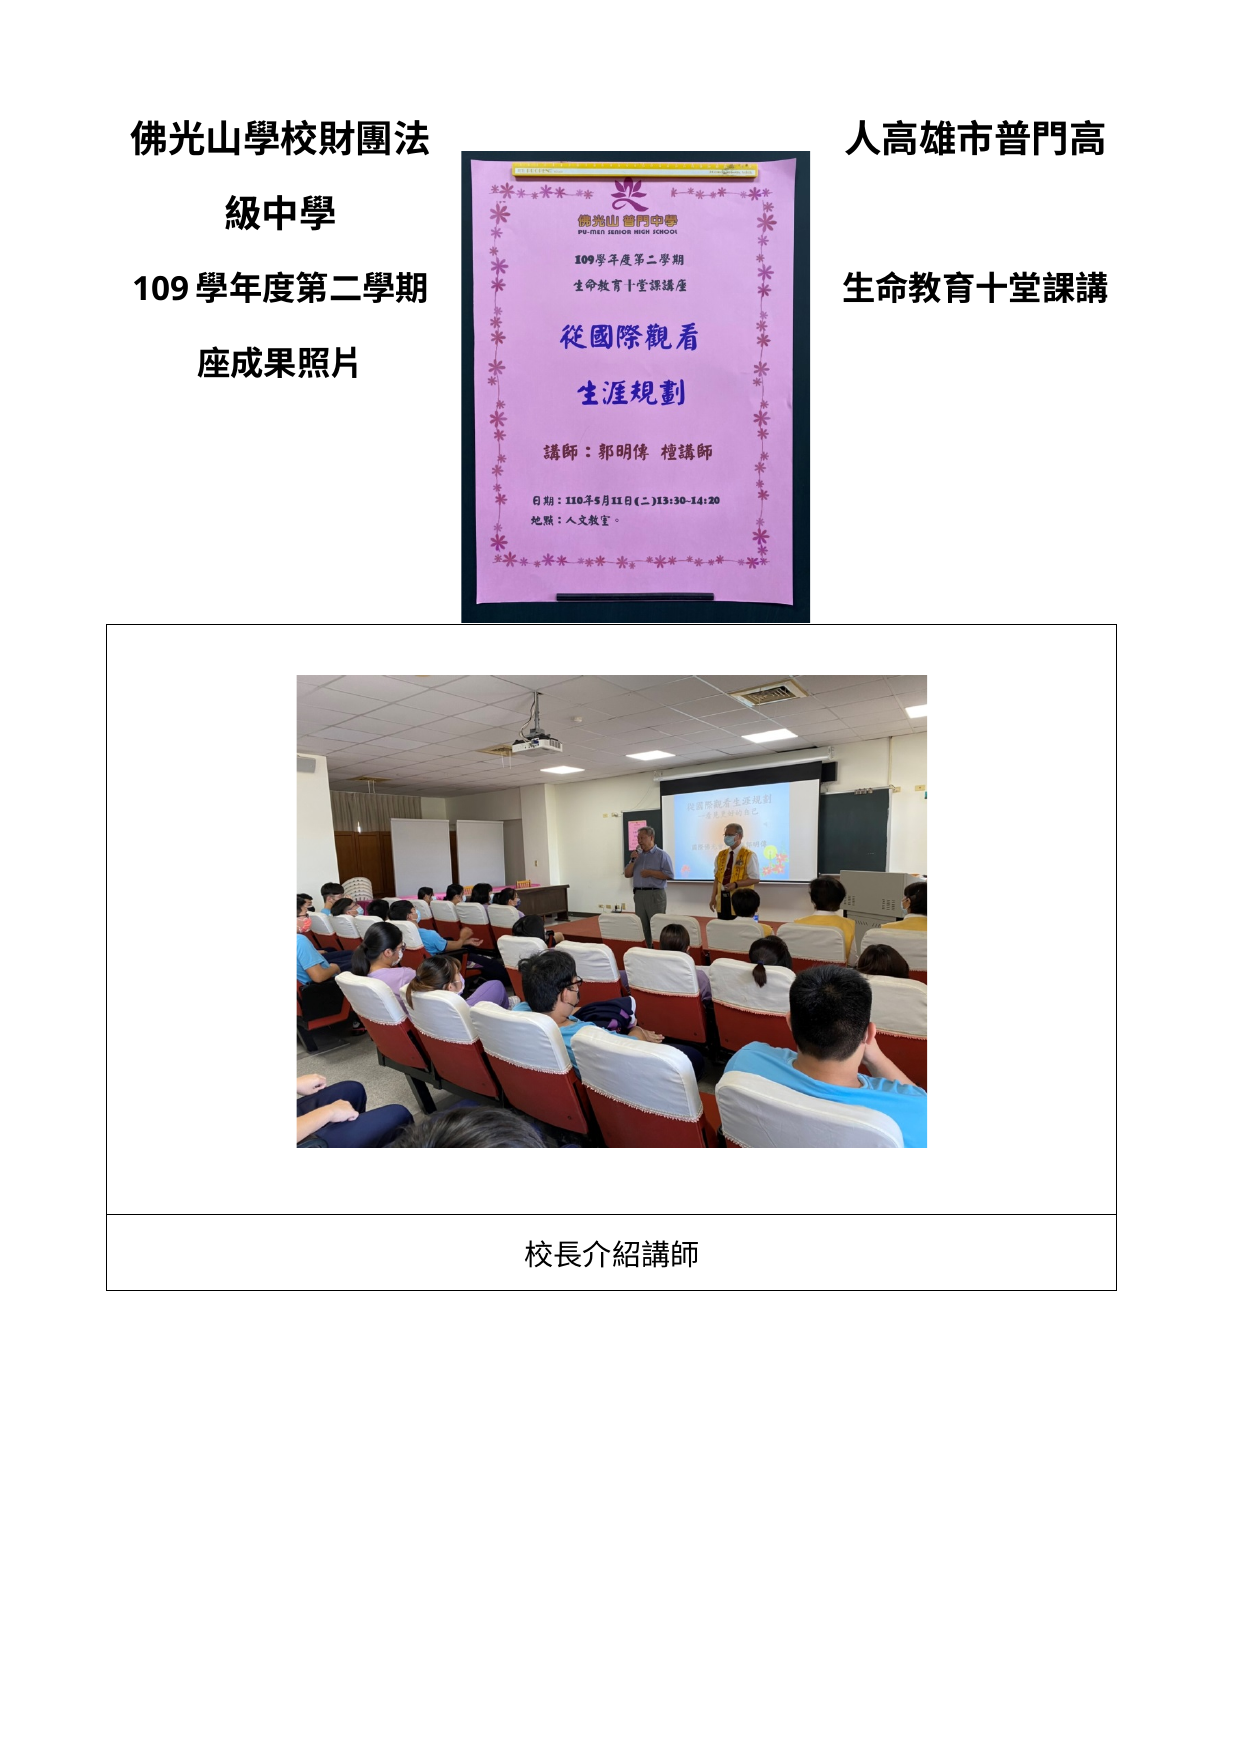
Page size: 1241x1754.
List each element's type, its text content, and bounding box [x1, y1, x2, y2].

text 109學年度第二學期生命教育十堂課講座成果照片 [118, 249, 477, 399]
text 109學年度第二學期生命教育十堂課講座成果照片 [814, 249, 1122, 399]
table_header [107, 625, 1116, 1214]
picture [296, 675, 928, 1148]
text 佛光山學校財團法人高雄市普門高級中學 [118, 99, 1122, 249]
picture [477, 151, 814, 624]
table_cell 校長介紹講師 [107, 1215, 1116, 1290]
